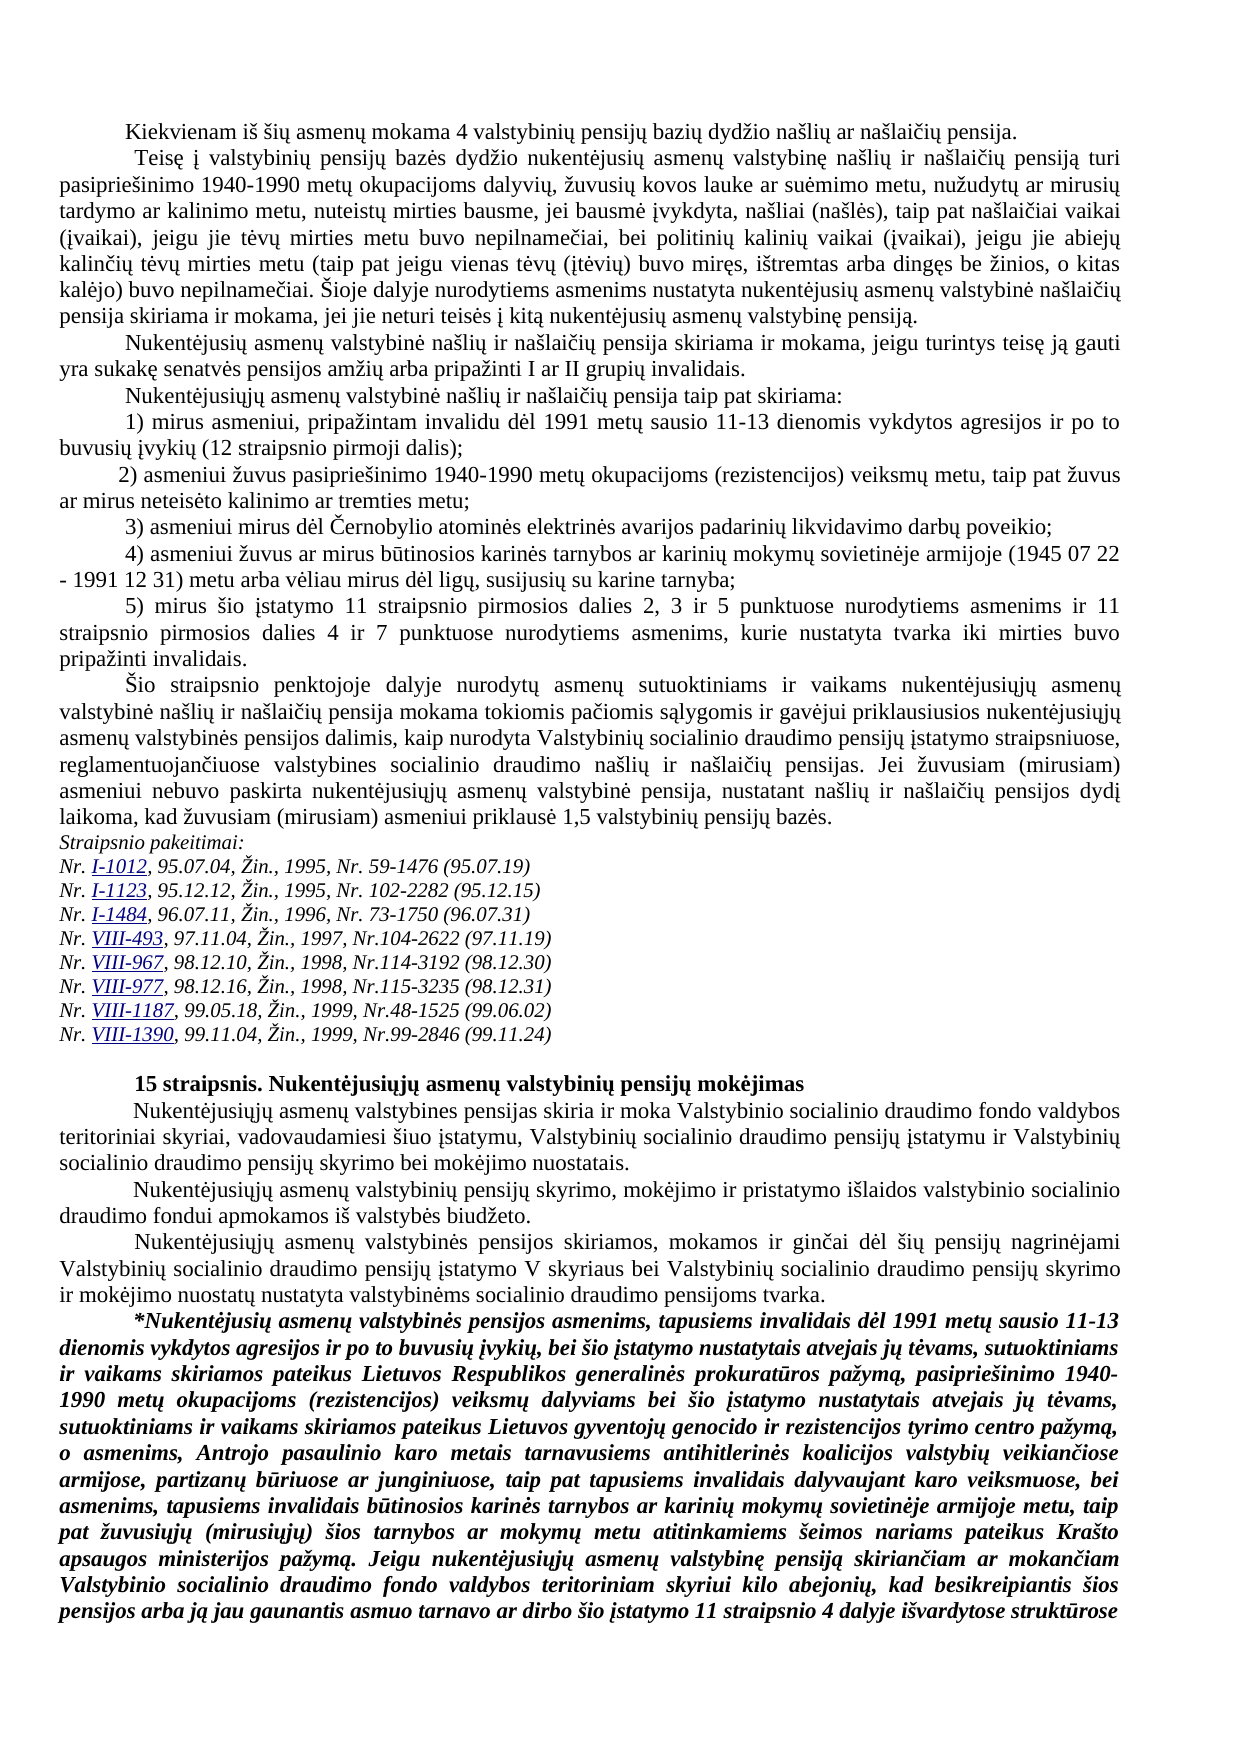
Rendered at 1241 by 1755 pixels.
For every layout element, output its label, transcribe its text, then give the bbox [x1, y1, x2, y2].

text Nr. VIII-1390, 99.11.04, Žin., 1999, Nr.99-2846 (99.11.24) [59, 1022, 1122, 1046]
text 1) mirus asmeniui, pripažintam invalidu dėl 1991 metų sausio 11-13 dienomis vykdytos agresijos ir po to buvusių įvykių (12 straipsnio pirmoji dalis); [59, 408, 1122, 461]
text 4) asmeniui žuvus ar mirus būtinosios karinės tarnybos ar karinių mokymų sovietinėje armijoje (1945 07 22 - 1991 12 31) metu arba vėliau mirus dėl ligų, susijusių su karine tarnyba; [59, 540, 1122, 592]
text Nukentėjusiųjų asmenų valstybinių pensijų skyrimo, mokėjimo ir pristatymo išlaidos valstybinio socialinio draudimo fondui apmokamos iš valstybės biudžeto. [59, 1176, 1122, 1228]
text 15 straipsnis. Nukentėjusiųjų asmenų valstybinių pensijų mokėjimas [59, 1070, 1122, 1097]
text Straipsnio pakeitimai: [59, 830, 1122, 854]
text Nukentėjusių asmenų valstybinė našlių ir našlaičių pensija skiriama ir mokama, jeigu turintys teisę ją gauti yra sukakę senatvės pensijos amžių arba pripažinti I ar II grupių invalidais. [59, 329, 1122, 382]
text Nukentėjusiųjų asmenų valstybinė našlių ir našlaičių pensija taip pat skiriama: [59, 382, 1122, 408]
text *Nukentėjusių asmenų valstybinės pensijos asmenims, tapusiems invalidais dėl 1991 metų sausio 11-13 dienomis vykdytos agresijos ir po to buvusių įvykių, bei šio įstatymo nustatytais atvejais jų tėvams, sutuoktiniams ir vaikams skiriamos pateikus Lietuvos Respublikos generalinės prokuratūros pažymą, pasipriešinimo 1940-1990 metų okupacijoms (rezistencijos) veiksmų dalyviams bei šio įstatymo nustatytais atvejais jų tėvams, sutuoktiniams ir vaikams skiriamos pateikus Lietuvos gyventojų genocido ir rezistencijos tyrimo centro pažymą, o asmenims, Antrojo pasaulinio karo metais tarnavusiems antihitlerinės koalicijos valstybių veikiančiose armijose, partizanų būriuose ar junginiuose, taip pat tapusiems invalidais dalyvaujant karo veiksmuose, bei asmenims, tapusiems invalidais būtinosios karinės tarnybos ar karinių mokymų sovietinėje armijoje metu, taip pat žuvusiųjų (mirusiųjų) šios tarnybos ar mokymų metu atitinkamiems šeimos nariams pateikus Krašto apsaugos ministerijos pažymą. Jeigu nukentėjusiųjų asmenų valstybinę pensiją skiriančiam ar mokančiam Valstybinio socialinio draudimo fondo valdybos teritoriniam skyriui kilo abejonių, kad besikreipiantis šios pensijos arba ją jau gaunantis asmuo tarnavo ar dirbo šio įstatymo 11 straipsnio 4 dalyje išvardytose struktūrose [59, 1307, 1122, 1624]
text Nukentėjusiųjų asmenų valstybines pensijas skiria ir moka Valstybinio socialinio draudimo fondo valdybos teritoriniai skyriai, vadovaudamiesi šiuo įstatymu, Valstybinių socialinio draudimo pensijų įstatymu ir Valstybinių socialinio draudimo pensijų skyrimo bei mokėjimo nuostatais. [59, 1097, 1122, 1176]
text Nr. VIII-1187, 99.05.18, Žin., 1999, Nr.48-1525 (99.06.02) [59, 998, 1122, 1022]
text Nr. I-1484, 96.07.11, Žin., 1996, Nr. 73-1750 (96.07.31) [59, 902, 1122, 926]
text Kiekvienam iš šių asmenų mokama 4 valstybinių pensijų bazių dydžio našlių ar našlaičių pensija. [59, 118, 1122, 144]
text Šio straipsnio penktojoje dalyje nurodytų asmenų sutuoktiniams ir vaikams nukentėjusiųjų asmenų valstybinė našlių ir našlaičių pensija mokama tokiomis pačiomis sąlygomis ir gavėjui priklausiusios nukentėjusiųjų asmenų valstybinės pensijos dalimis, kaip nurodyta Valstybinių socialinio draudimo pensijų įstatymo straipsniuose, reglamentuojančiuose valstybines socialinio draudimo našlių ir našlaičių pensijas. Jei žuvusiam (mirusiam) asmeniui nebuvo paskirta nukentėjusiųjų asmenų valstybinė pensija, nustatant našlių ir našlaičių pensijos dydį laikoma, kad žuvusiam (mirusiam) asmeniui priklausė 1,5 valstybinių pensijų bazės. [59, 672, 1122, 830]
text 3) asmeniui mirus dėl Černobylio atominės elektrinės avarijos padarinių likvidavimo darbų poveikio; [59, 513, 1122, 540]
text 2) asmeniui žuvus pasipriešinimo 1940-1990 metų okupacijoms (rezistencijos) veiksmų metu, taip pat žuvus ar mirus neteisėto kalinimo ar tremties metu; [59, 461, 1122, 513]
text Teisę į valstybinių pensijų bazės dydžio nukentėjusių asmenų valstybinę našlių ir našlaičių pensiją turi pasipriešinimo 1940-1990 metų okupacijoms dalyvių, žuvusių kovos lauke ar suėmimo metu, nužudytų ar mirusių tardymo ar kalinimo metu, nuteistų mirties bausme, jei bausmė įvykdyta, našliai (našlės), taip pat našlaičiai vaikai (įvaikai), jeigu jie tėvų mirties metu buvo nepilnamečiai, bei politinių kalinių vaikai (įvaikai), jeigu jie abiejų kalinčių tėvų mirties metu (taip pat jeigu vienas tėvų (įtėvių) buvo miręs, ištremtas arba dingęs be žinios, o kitas kalėjo) buvo nepilnamečiai. Šioje dalyje nurodytiems asmenims nustatyta nukentėjusių asmenų valstybinė našlaičių pensija skiriama ir mokama, jei jie neturi teisės į kitą nukentėjusių asmenų valstybinę pensiją. [59, 144, 1122, 329]
text Nr. I-1123, 95.12.12, Žin., 1995, Nr. 102-2282 (95.12.15) [59, 878, 1122, 902]
text Nr. VIII-967, 98.12.10, Žin., 1998, Nr.114-3192 (98.12.30) [59, 950, 1122, 974]
text Nr. I-1012, 95.07.04, Žin., 1995, Nr. 59-1476 (95.07.19) [59, 854, 1122, 878]
text 5) mirus šio įstatymo 11 straipsnio pirmosios dalies 2, 3 ir 5 punktuose nurodytiems asmenims ir 11 straipsnio pirmosios dalies 4 ir 7 punktuose nurodytiems asmenims, kurie nustatyta tvarka iki mirties buvo pripažinti invalidais. [59, 592, 1122, 672]
text Nr. VIII-977, 98.12.16, Žin., 1998, Nr.115-3235 (98.12.31) [59, 974, 1122, 998]
text Nr. VIII-493, 97.11.04, Žin., 1997, Nr.104-2622 (97.11.19) [59, 926, 1122, 950]
text Nukentėjusiųjų asmenų valstybinės pensijos skiriamos, mokamos ir ginčai dėl šių pensijų nagrinėjami Valstybinių socialinio draudimo pensijų įstatymo V skyriaus bei Valstybinių socialinio draudimo pensijų skyrimo ir mokėjimo nuostatų nustatyta valstybinėms socialinio draudimo pensijoms tvarka. [59, 1228, 1122, 1307]
